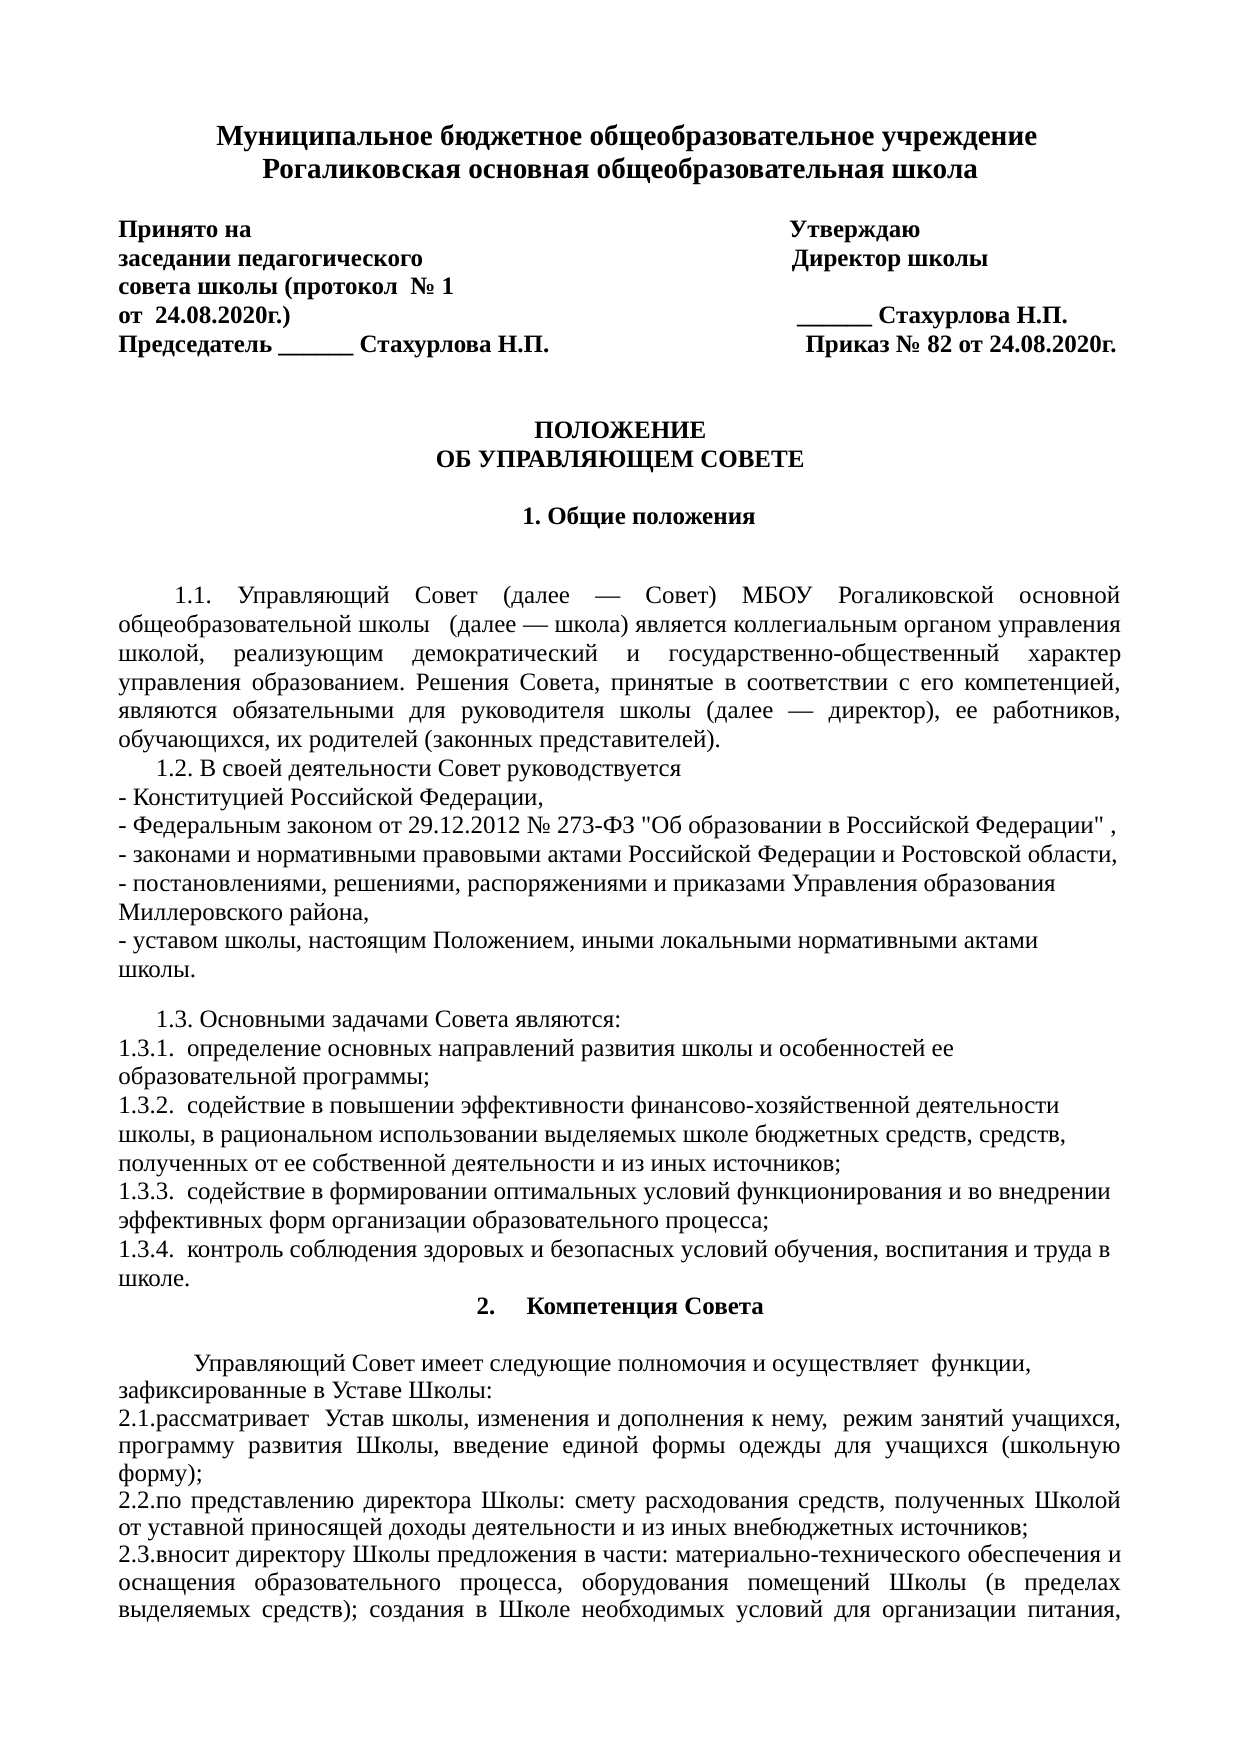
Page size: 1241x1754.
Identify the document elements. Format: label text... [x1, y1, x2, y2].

text от 24.08.2020г.) ______ Стахурлова Н.П. Председатель ______ Стахурлова Н.П. Приказ № 82 от 24.08.2020г. [118, 300, 1122, 358]
text Управляющий Совет имеет следующие полномочия и осуществляет функции, зафиксированные в Уставе Школы: [118, 1349, 1122, 1404]
text Рогаликовская основная общеобразовательная школа [118, 152, 1122, 185]
text - Федеральным законом от 29.12.2012 № 273-ФЗ "Об образовании в Российской Федерации" , [118, 811, 1122, 839]
text - постановлениями, решениями, распоряжениями и приказами Управления образования Миллеровского района, [118, 868, 1122, 926]
text 2. Компетенция Совета [118, 1291, 1122, 1320]
text 1.3.1. определение основных направлений развития школы и особенностей ее образовательной программы; [118, 1033, 1122, 1090]
text заседании педагогического Директор школы [118, 243, 1122, 271]
text совета школы (протокол № 1 [118, 271, 1122, 300]
text 2.2.по представлению директора Школы: смету расходования средств, полученных Школой от уставной приносящей доходы деятельности и из иных внебюджетных источников; [118, 1486, 1122, 1541]
text ПОЛОЖЕНИЕ [118, 415, 1122, 444]
text Муниципальное бюджетное общеобразовательное учреждение [118, 118, 1122, 152]
text 2.1.рассматривает Устав школы, изменения и дополнения к нему, режим занятий учащихся, программу развития Школы, введение единой формы одежды для учащихся (школьную форму); [118, 1404, 1122, 1486]
text 1.3.3. содействие в формировании оптимальных условий функционирования и во внедрении эффективных форм организации образовательного процесса; [118, 1176, 1122, 1234]
text 1.3. Основными задачами Совета являются: [156, 1004, 1122, 1033]
text 1.3.4. контроль соблюдения здоровых и безопасных условий обучения, воспитания и труда в школе. [118, 1234, 1122, 1291]
text - Конституцией Российской Федерации, [118, 782, 1122, 811]
text 1.3.2. содействие в повышении эффективности финансово-хозяйственной деятельности школы, в рациональном использовании выделяемых школе бюджетных средств, средств, полученных от ее собственной деятельности и из иных источников; [118, 1090, 1122, 1176]
text - законами и нормативными правовыми актами Российской Федерации и Ростовской области, [118, 839, 1122, 868]
text 1. Общие положения [156, 501, 1122, 530]
text 2.3.вносит директору Школы предложения в части: материально-технического обеспечения и оснащения образовательного процесса, оборудования помещений Школы (в пределах выделяемых средств); создания в Школе необходимых условий для организации питания, [118, 1541, 1122, 1623]
text 1.2. В своей деятельности Совет руководствуется [118, 753, 1122, 782]
text ОБ УПРАВЛЯЮЩЕМ СОВЕТЕ [118, 444, 1122, 473]
text 1.1. Управляющий Совет (далее — Совет) МБОУ Рогаликовской основной общеобразовательной школы (далее — школа) является коллегиальным органом управления школой, реализующим демократический и государственно-общественный характер управления образованием. Решения Совета, принятые в соответствии с его компетенцией, являются обязательными для руководителя школы (далее — директор), ее работников, обучающихся, их родителей (законных представителей). [73, 581, 1122, 753]
text Принято на Утверждаю [118, 214, 1122, 243]
text - уставом школы, настоящим Положением, иными локальными нормативными актами школы. [118, 926, 1122, 983]
